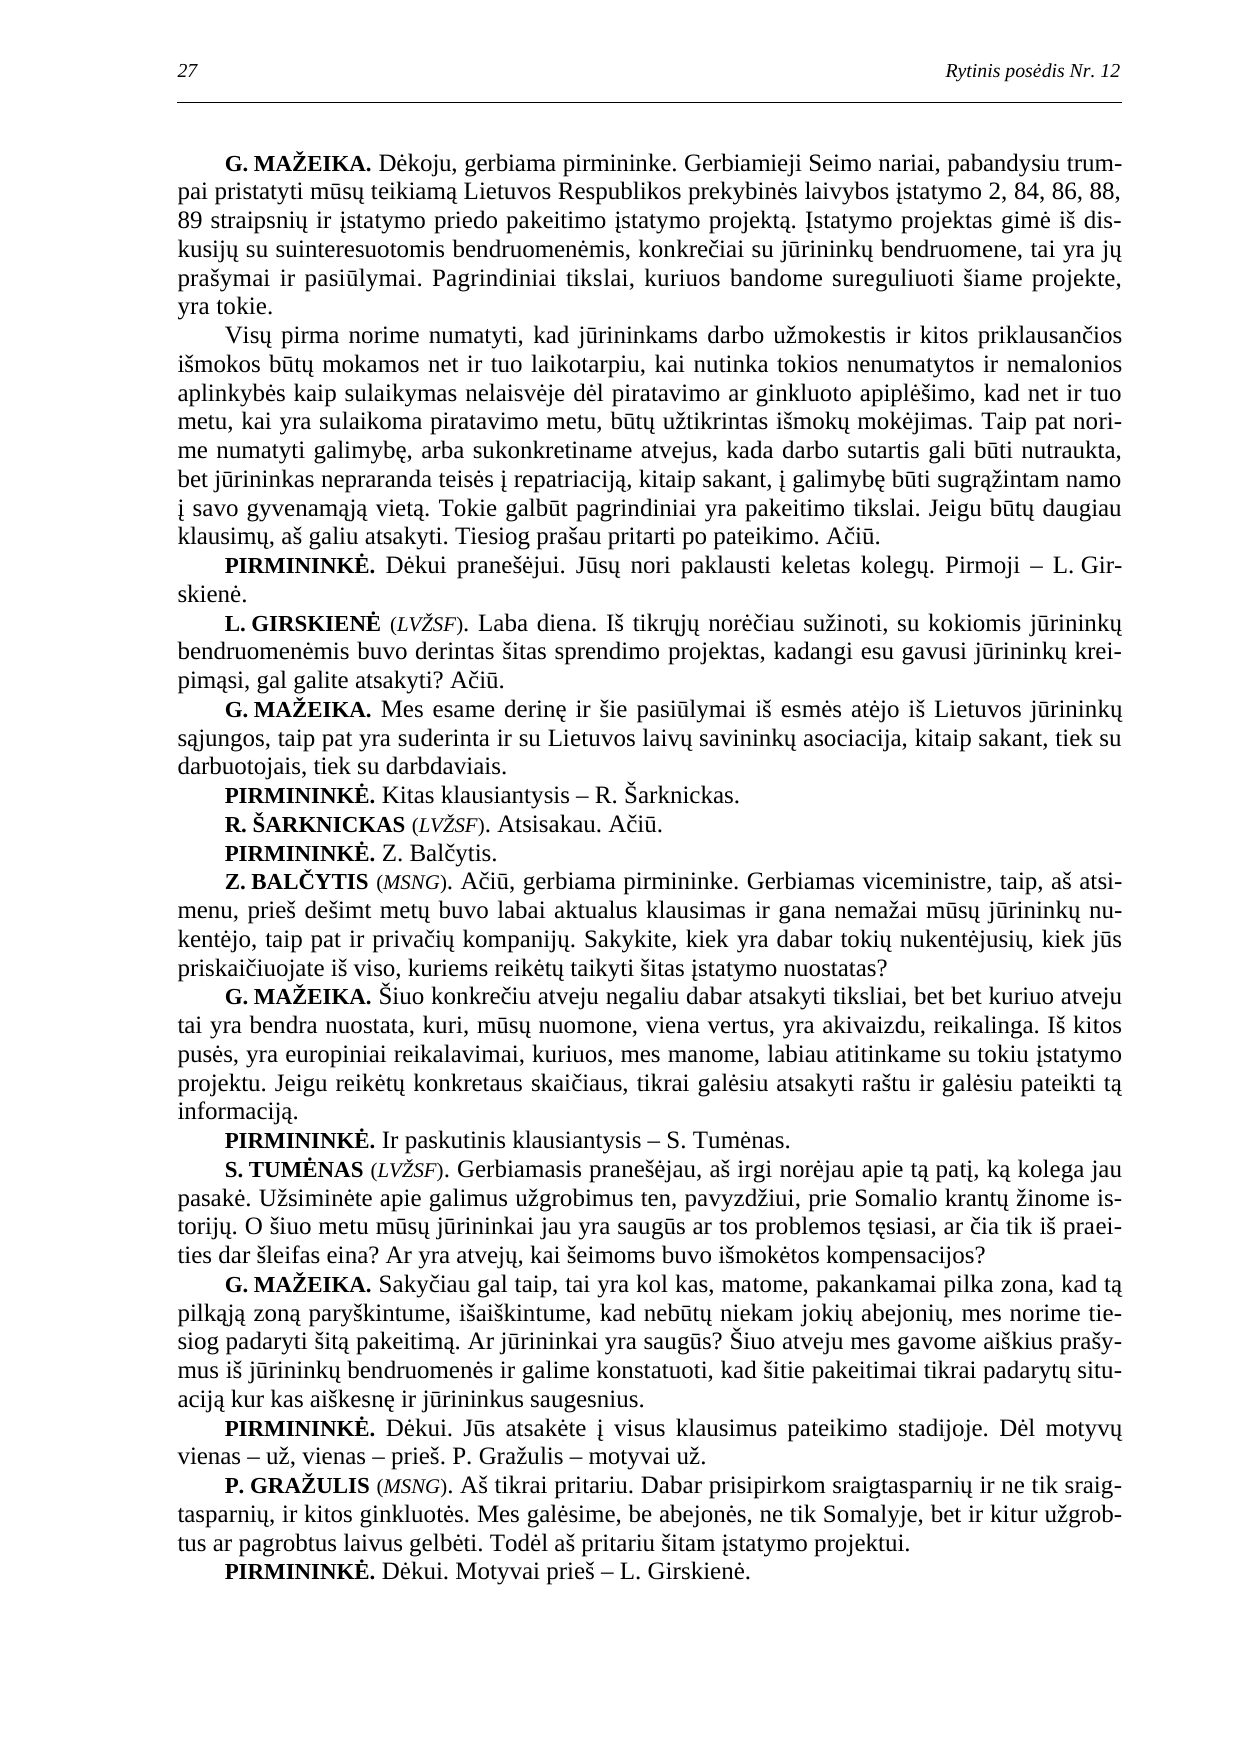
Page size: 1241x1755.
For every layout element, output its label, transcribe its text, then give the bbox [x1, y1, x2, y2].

text R. ŠARKNICKAS (LVŽSF). At­si­sa­kau. Ačiū. [177, 809, 1122, 838]
text G. MAŽEIKA. Dė­ko­ju, ger­bia­ma pir­mi­nin­ke. Ger­bia­mie­ji Sei­mo na­riai, pa­ban­dy­siu trum­pai pri­sta­ty­ti mū­sų tei­kia­mą Lie­tu­vos Res­pub­li­kos pre­ky­bi­nės lai­vy­bos įsta­ty­mo 2, 84, 86, 88, 89 straips­nių ir įsta­ty­mo prie­do pa­kei­ti­mo įsta­ty­mo pro­jek­tą. Įsta­ty­mo pro­jek­tas gi­mė iš dis­kusi­jų su su­in­te­re­suo­to­mis ben­druo­me­nėmis, kon­kre­čiai su jū­ri­nin­kų ben­druo­me­ne, tai yra jų pra­šy­mai ir pa­siū­ly­mai. Pa­grin­di­niai tiks­lai, ku­riuos ban­do­me su­re­gu­liuo­ti šia­me pro­jek­te, yra to­kie. [177, 148, 1122, 320]
text G. MAŽEIKA. Šiuo kon­kre­čiu at­ve­ju ne­ga­liu da­bar at­sa­ky­ti tiks­liai, bet bet ku­riuo at­ve­ju tai yra ben­dra nuo­sta­ta, ku­ri, mū­sų nuo­mo­ne, vie­na ver­tus, yra aki­vaiz­du, rei­ka­lin­ga. Iš ki­tos pu­sės, yra eu­ro­pi­niai rei­ka­la­vi­mai, ku­riuos, mes ma­no­me, la­biau ati­tin­ka­me su to­kiu įsta­ty­mo pro­jek­tu. Jei­gu rei­kė­tų kon­kre­taus skai­čiaus, tik­rai ga­lė­siu at­sa­ky­ti raš­tu ir ga­lė­siu pa­teik­ti tą in­for­ma­ci­ją. [177, 981, 1122, 1125]
text PIRMININKĖ. Dė­kui. Jūs at­sa­kė­te į vi­sus klau­si­mus pa­tei­ki­mo sta­di­jo­je. Dėl mo­ty­vų vie­nas – už, vie­nas – prieš. P. Gra­žu­lis – mo­ty­vai už. [177, 1413, 1122, 1470]
text G. MAŽEIKA. Mes esa­me de­ri­nę ir šie pa­siū­ly­mai iš es­mės at­ėjo iš Lie­tu­vos jū­ri­nin­kų są­jun­gos, taip pat yra su­de­rin­ta ir su Lie­tu­vos lai­vų sa­vi­nin­kų aso­cia­ci­ja, ki­taip sa­kant, tiek su dar­buo­to­jais, tiek su darb­da­viais. [177, 694, 1122, 780]
text Vi­sų pir­ma no­ri­me nu­ma­ty­ti, kad jū­ri­nin­kams dar­bo už­mo­kes­tis ir ki­tos pri­klau­san­čios iš­mo­kos bū­tų mo­ka­mos net ir tuo lai­ko­tar­piu, kai nu­tin­ka to­kios ne­nu­ma­ty­tos ir ne­ma­lo­nios ap­lin­ky­bės kaip su­lai­ky­mas ne­lais­vė­je dėl pi­ra­ta­vi­mo ar gin­kluo­to api­plė­ši­mo, kad net ir tuo me­tu, kai yra su­lai­ko­ma pi­ra­ta­vi­mo me­tu, bū­tų už­tik­rin­tas iš­mo­kų mo­kė­ji­mas. Taip pat no­ri­me nu­ma­ty­ti ga­li­my­bę, ar­ba su­kon­kre­ti­na­me at­ve­jus, ka­da dar­bo su­tar­tis ga­li bū­ti nu­trauk­ta, bet jū­ri­nin­kas ne­pra­ran­da tei­sės į re­pat­ria­ci­ją, ki­taip sa­kant, į ga­li­my­bę bū­ti su­grą­žin­tam na­mo į sa­vo gy­ve­na­mą­ją vie­tą. To­kie gal­būt pa­grin­di­niai yra pa­kei­ti­mo tiks­lai. Jei­gu bū­tų dau­giau klau­si­mų, aš ga­liu at­sa­ky­ti. Tie­siog pra­šau pri­tar­ti po pa­tei­ki­mo. Ačiū. [177, 320, 1122, 550]
text P. GRAŽULIS (MSNG). Aš tik­rai pri­ta­riu. Da­bar pri­si­pir­kom sraig­tas­par­nių ir ne tik sraig­tas­par­nių, ir ki­tos gin­kluo­tės. Mes ga­lė­si­me, be abe­jo­nės, ne tik So­ma­ly­je, bet ir ki­tur už­grob­tus ar pa­grob­tus lai­vus gel­bė­ti. To­dėl aš pri­ta­riu ši­tam įsta­ty­mo pro­jek­tui. [177, 1470, 1122, 1556]
text S. TUMĖNAS (LVŽSF). Ger­bia­ma­sis pra­ne­šė­jau, aš ir­gi no­rė­jau apie tą pa­tį, ką ko­le­ga jau pa­sa­kė. Už­si­mi­nė­te apie ga­li­mus už­gro­bi­mus ten, pa­vyz­džiui, prie So­ma­lio kran­tų ži­no­me is­to­ri­jų. O šiuo me­tu mū­sų jū­ri­nin­kai jau yra sau­gūs ar tos pro­ble­mos tę­sia­si, ar čia tik iš pra­ei­ties dar šlei­fas ei­na? Ar yra at­ve­jų, kai šei­moms bu­vo iš­mo­kė­tos kom­pen­sa­ci­jos? [177, 1154, 1122, 1269]
text PIRMININKĖ. Dė­kui pra­ne­šė­jui. Jū­sų no­ri pa­klaus­ti ke­le­tas ko­le­gų. Pir­mo­ji – L. Gir­skie­nė. [177, 550, 1122, 608]
text G. MAŽEIKA. Sa­ky­čiau gal taip, tai yra kol kas, ma­to­me, pa­kan­ka­mai pil­ka zo­na, kad tą pil­ką­ją zo­ną pa­ryš­kin­tu­me, iš­aiš­kin­tu­me, kad ne­bū­tų nie­kam jo­kių abe­jo­nių, mes no­ri­me tie­siog pa­da­ry­ti ši­tą pa­kei­ti­mą. Ar jū­ri­nin­kai yra sau­gūs? Šiuo at­ve­ju mes ga­vo­me aiš­kius pra­šy­mus iš jū­ri­nin­kų ben­druo­me­nės ir ga­li­me kon­sta­tuo­ti, kad ši­tie pa­kei­ti­mai tik­rai pa­da­ry­tų si­tu­a­ci­ją kur kas aiš­kes­nę ir jū­ri­nin­kus sau­ges­nius. [177, 1269, 1122, 1413]
text PIRMININKĖ. Ir pas­ku­ti­nis klau­sian­ty­sis – S. Tu­mė­nas. [177, 1125, 1122, 1154]
text PIRMININKĖ. Z. Bal­čy­tis. [177, 838, 1122, 866]
text PIRMININKĖ. Dė­kui. Mo­ty­vai prieš – L. Girs­kie­nė. [177, 1556, 1122, 1585]
text L. GIRSKIENĖ (LVŽSF). La­ba die­na. Iš tik­rų­jų no­rė­čiau su­ži­no­ti, su ko­kio­mis jū­ri­nin­kų ben­druo­me­nė­mis bu­vo de­rin­tas ši­tas spren­di­mo pro­jek­tas, ka­dan­gi esu ga­vu­si jū­ri­nin­kų krei­pi­mą­si, gal ga­li­te at­sa­ky­ti? Ačiū. [177, 608, 1122, 694]
text PIRMININKĖ. Ki­tas klau­sian­ty­sis – R. Šar­knic­kas. [177, 780, 1122, 809]
text Z. BALČYTIS (MSNG). Ačiū, ger­bia­ma pir­mi­nin­ke. Ger­bia­mas vi­ce­mi­nist­re, taip, aš at­si­me­nu, prieš de­šimt me­tų bu­vo la­bai ak­tu­a­lus klau­si­mas ir ga­na ne­ma­žai mū­sų jū­ri­nin­kų nu­ken­tė­jo, taip pat ir pri­va­čių kom­pa­ni­jų. Sa­ky­ki­te, kiek yra da­bar to­kių nu­ken­tė­ju­sių, kiek jūs pri­skai­čiuo­ja­te iš vi­so, ku­riems rei­kė­tų tai­ky­ti ši­tas įsta­ty­mo nuo­sta­tas? [177, 866, 1122, 981]
